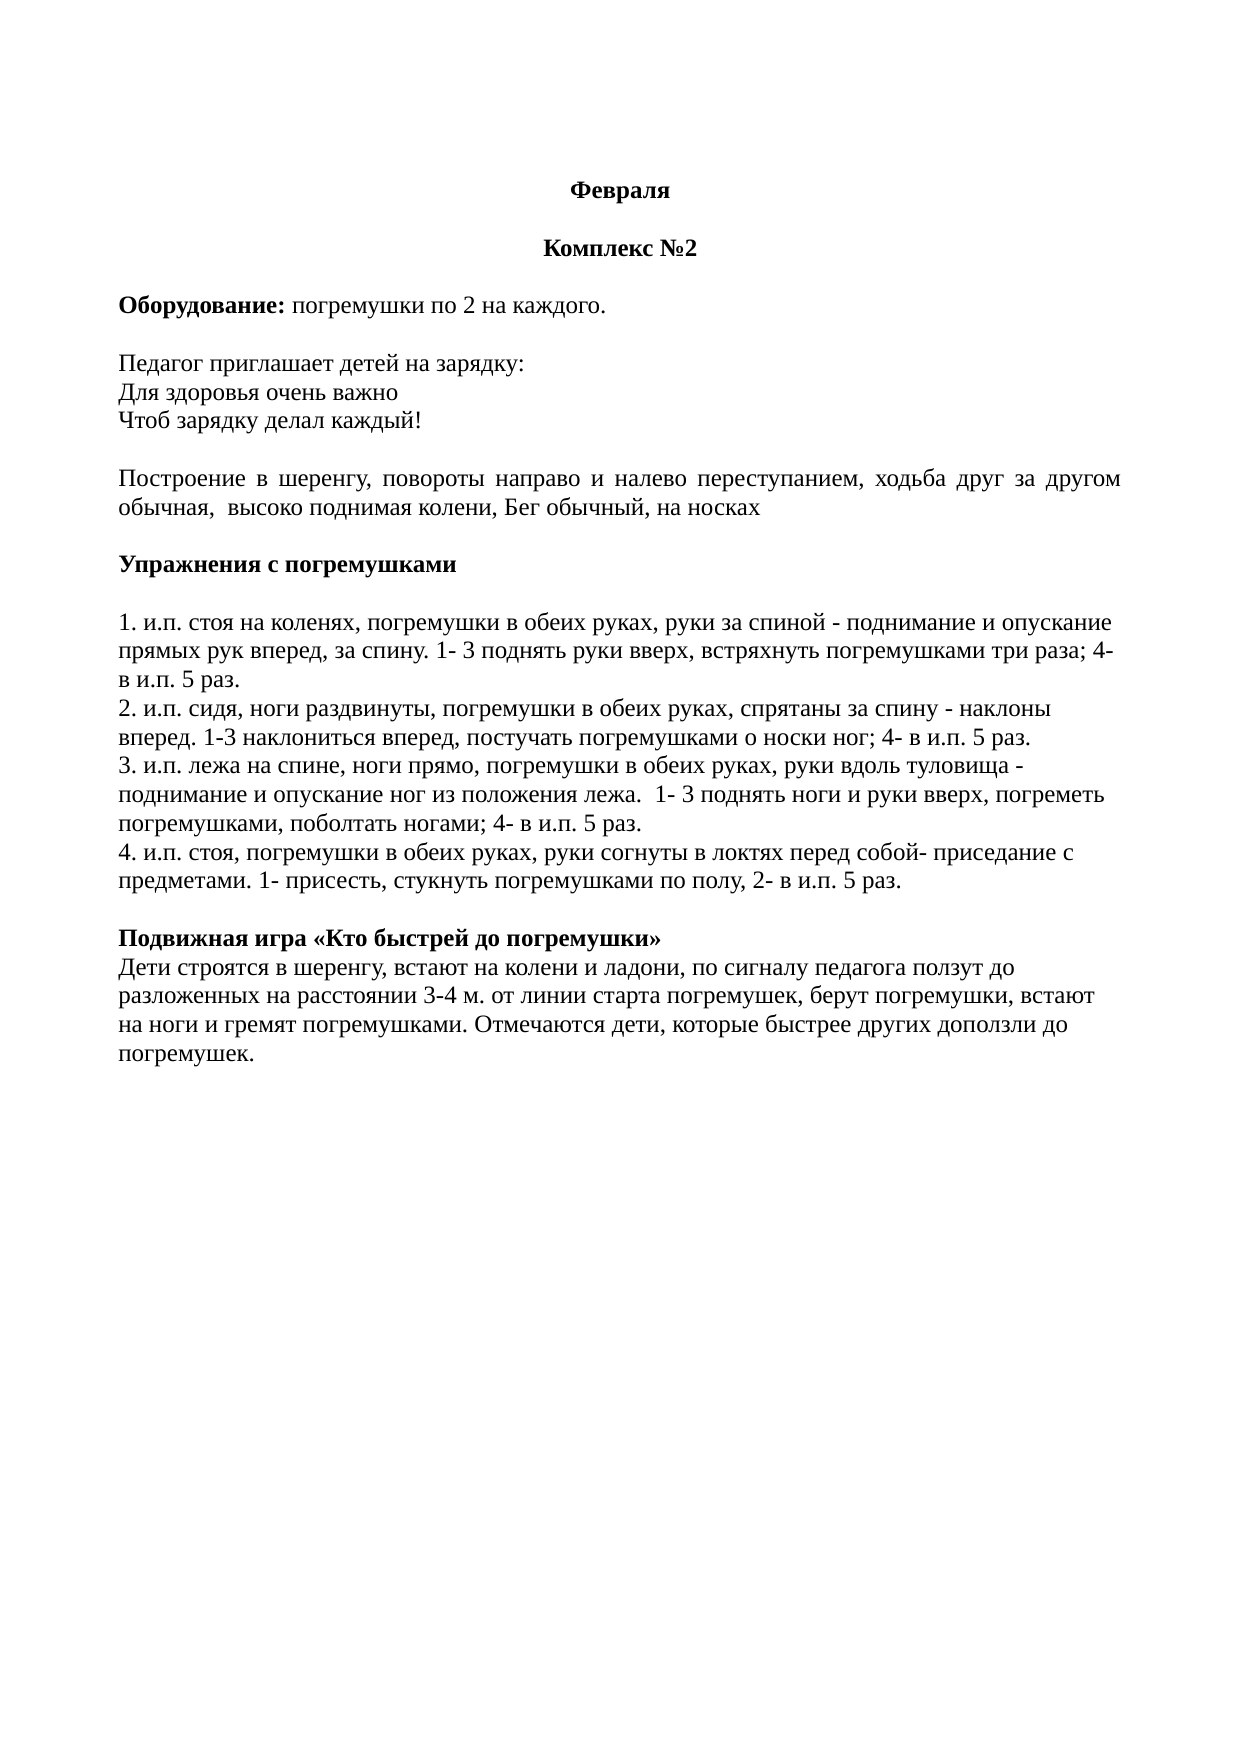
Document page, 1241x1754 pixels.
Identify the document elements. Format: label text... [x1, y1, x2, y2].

text Подвижная игра «Кто быстрей до погремушки» [118, 923, 1122, 952]
text 4. и.п. стоя, погремушки в обеих руках, руки согнуты в локтях перед собой- приседание с предметами. 1- присесть, стукнуть погремушками по полу, 2- в и.п. 5 раз. [118, 837, 1122, 894]
text 1. и.п. стоя на коленях, погремушки в обеих руках, руки за спиной - поднимание и опускание прямых рук вперед, за спину. 1- 3 поднять руки вверх, встряхнуть погремушками три раза; 4- в и.п. 5 раз. [118, 607, 1122, 693]
text Построение в шеренгу, повороты направо и налево переступанием, ходьба друг за другом обычная, высоко поднимая колени, Бег обычный, на носках [118, 463, 1122, 521]
text Для здоровья очень важно [118, 377, 1122, 406]
text Чтоб зарядку делал каждый! [118, 406, 1122, 434]
text Февраля [118, 176, 1122, 204]
text 3. и.п. лежа на спине, ноги прямо, погремушки в обеих руках, руки вдоль туловища - поднимание и опускание ног из положения лежа. 1- 3 поднять ноги и руки вверх, погреметь погремушками, поболтать ногами; 4- в и.п. 5 раз. [118, 751, 1122, 837]
text Упражнения с погремушками [118, 549, 1122, 578]
text Оборудование: погремушки по 2 на каждого. [118, 291, 1122, 319]
text 2. и.п. сидя, ноги раздвинуты, погремушки в обеих руках, спрятаны за спину - наклоны вперед. 1-3 наклониться вперед, постучать погремушками о носки ног; 4- в и.п. 5 раз. [118, 693, 1122, 751]
text Педагог приглашает детей на зарядку: [118, 348, 1122, 377]
text Комплекс №2 [118, 233, 1122, 262]
text Дети строятся в шеренгу, встают на колени и ладони, по сигналу педагога ползут до разложенных на расстоянии 3-4 м. от линии старта погремушек, берут погремушки, встают на ноги и гремят погремушками. Отмечаются дети, которые быстрее других доползли до погремушек. [118, 952, 1122, 1067]
